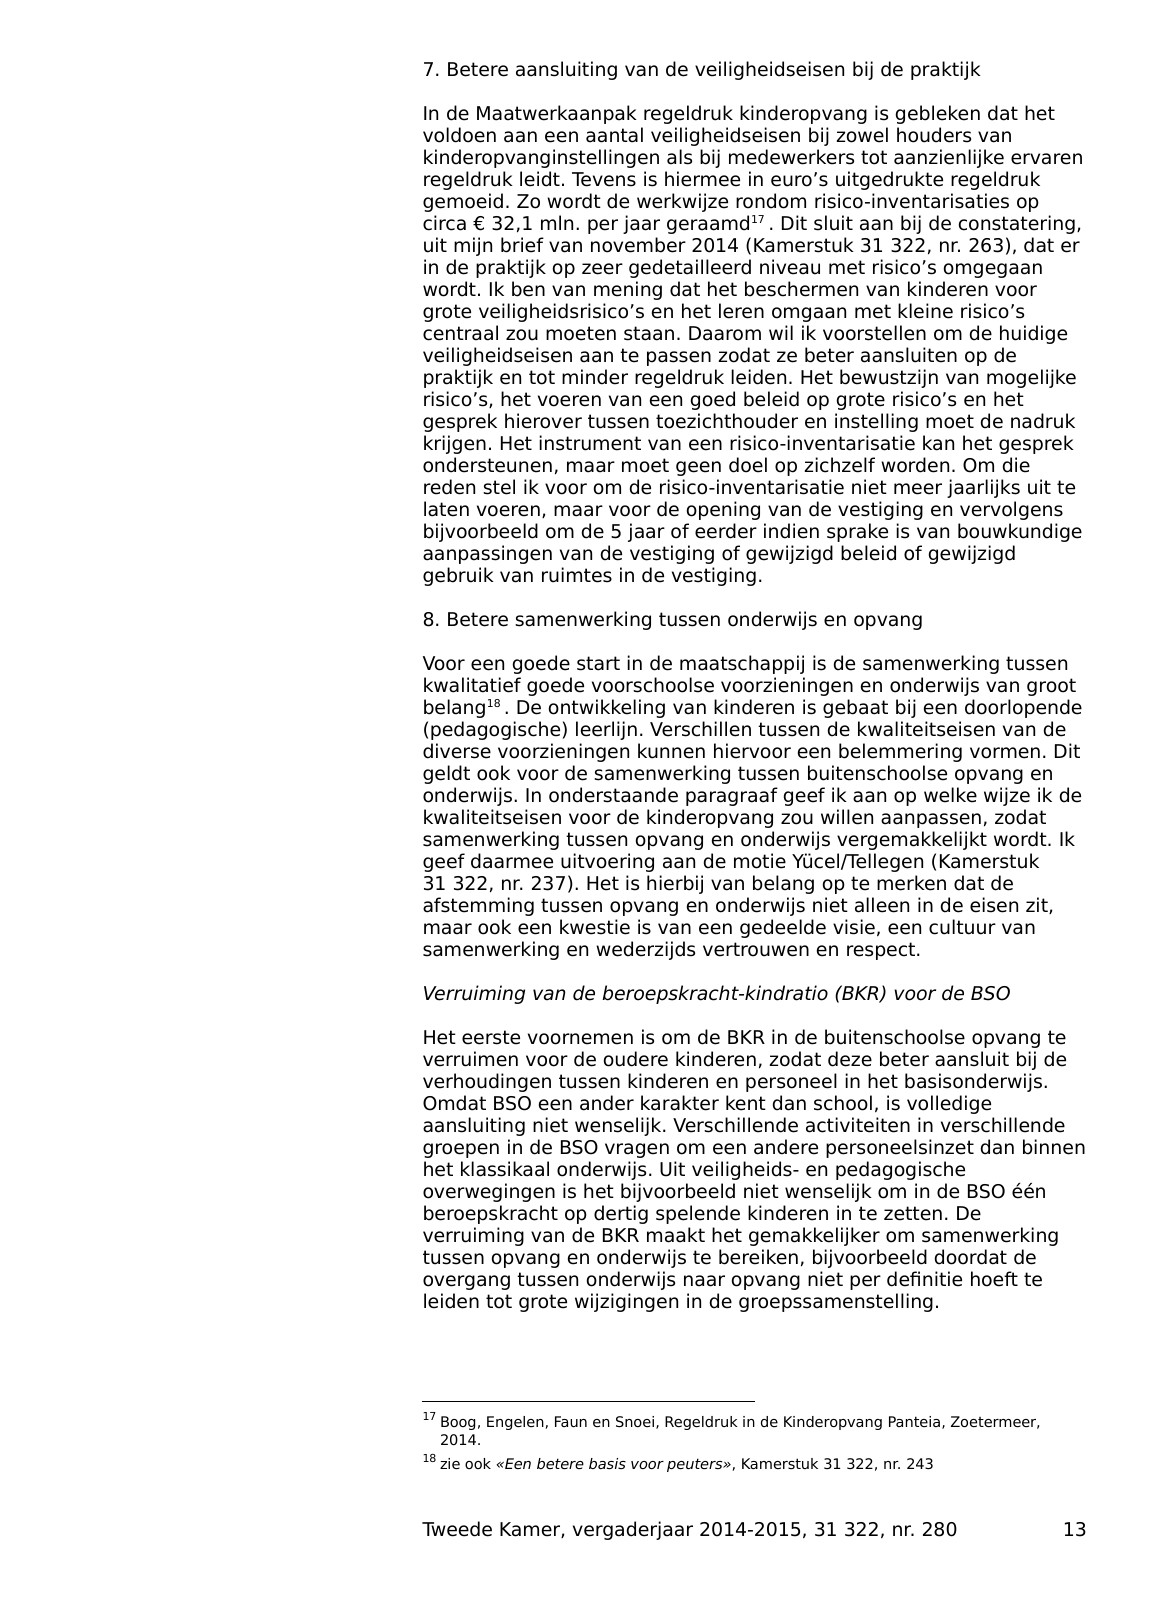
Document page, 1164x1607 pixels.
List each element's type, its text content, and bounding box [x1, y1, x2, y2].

text In de Maatwerkaanpak regeldruk kinderopvang is gebleken dat het voldoen aan een aantal veiligheidseisen bij zowel houders van kinderopvanginstellingen als bij medewerkers tot aanzienlijke ervaren regeldruk leidt. Tevens is hiermee in euro’s uitgedrukte regeldruk gemoeid. Zo wordt de werkwijze rondom risico-inventarisaties op circa € 32,1 mln. per jaar geraamd. Dit sluit aan bij de constatering, uit mijn brief van november 2014 (Kamerstuk 31 322, nr. 263), dat er in de praktijk op zeer gedetailleerd niveau met risico’s omgegaan wordt. Ik ben van mening dat het beschermen van kinderen voor grote veiligheidsrisico’s en het leren omgaan met kleine risico’s centraal zou moeten staan. Daarom wil ik voorstellen om de huidige veiligheidseisen aan te passen zodat ze beter aansluiten op de praktijk en tot minder regeldruk leiden. Het bewustzijn van mogelijke risico’s, het voeren van een goed beleid op grote risico’s en het gesprek hierover tussen toezichthouder en instelling moet de nadruk krijgen. Het instrument van een risico-inventarisatie kan het gesprek ondersteunen, maar moet geen doel op zichzelf worden. Om die reden stel ik voor om de risico-inventarisatie niet meer jaarlijks uit te laten voeren, maar voor de opening van de vestiging en vervolgens bijvoorbeeld om de 5 jaar of eerder indien sprake is van bouwkundige aanpassingen van de vestiging of gewijzigd beleid of gewijzigd gebruik van ruimtes in de vestiging. [422, 103, 1087, 587]
text Het eerste voornemen is om de BKR in de buitenschoolse opvang te verruimen voor de oudere kinderen, zodat deze beter aansluit bij de verhoudingen tussen kinderen en personeel in het basisonderwijs. Omdat BSO een ander karakter kent dan school, is volledige aansluiting niet wenselijk. Verschillende activiteiten in verschillende groepen in de BSO vragen om een andere personeelsinzet dan binnen het klassikaal onderwijs. Uit veiligheids- en pedagogische overwegingen is het bijvoorbeeld niet wenselijk om in de BSO één beroepskracht op dertig spelende kinderen in te zetten. De verruiming van de BKR maakt het gemakkelijker om samenwerking tussen opvang en onderwijs te bereiken, bijvoorbeeld doordat de overgang tussen onderwijs naar opvang niet per definitie hoeft te leiden tot grote wijzigingen in de groepssamenstelling. [422, 1027, 1087, 1313]
subtitle Verruiming van de beroepskracht-kindratio (BKR) voor de BSO [422, 983, 1087, 1005]
subtitle 8. Betere samenwerking tussen onderwijs en opvang [422, 609, 1087, 631]
text zie ook «Een betere basis voor peuters», Kamerstuk 31 322, nr. 243 [422, 1452, 1087, 1474]
text Boog, Engelen, Faun en Snoei, Regeldruk in de Kinderopvang Panteia, Zoetermeer, 2014. [422, 1410, 1087, 1449]
subtitle 7. Betere aansluiting van de veiligheidseisen bij de praktijk [422, 59, 1087, 81]
text Voor een goede start in de maatschappij is de samenwerking tussen kwalitatief goede voorschoolse voorzieningen en onderwijs van groot belang. De ontwikkeling van kinderen is gebaat bij een doorlopende (pedagogische) leerlijn. Verschillen tussen de kwaliteitseisen van de diverse voorzieningen kunnen hiervoor een belemmering vormen. Dit geldt ook voor de samenwerking tussen buitenschoolse opvang en onderwijs. In onderstaande paragraaf geef ik aan op welke wijze ik de kwaliteitseisen voor de kinderopvang zou willen aanpassen, zodat samenwerking tussen opvang en onderwijs vergemakkelijkt wordt. Ik geef daarmee uitvoering aan de motie Yücel/Tellegen (Kamerstuk 31 322, nr. 237). Het is hierbij van belang op te merken dat de afstemming tussen opvang en onderwijs niet alleen in de eisen zit, maar ook een kwestie is van een gedeelde visie, een cultuur van samenwerking en wederzijds vertrouwen en respect. [422, 653, 1087, 961]
